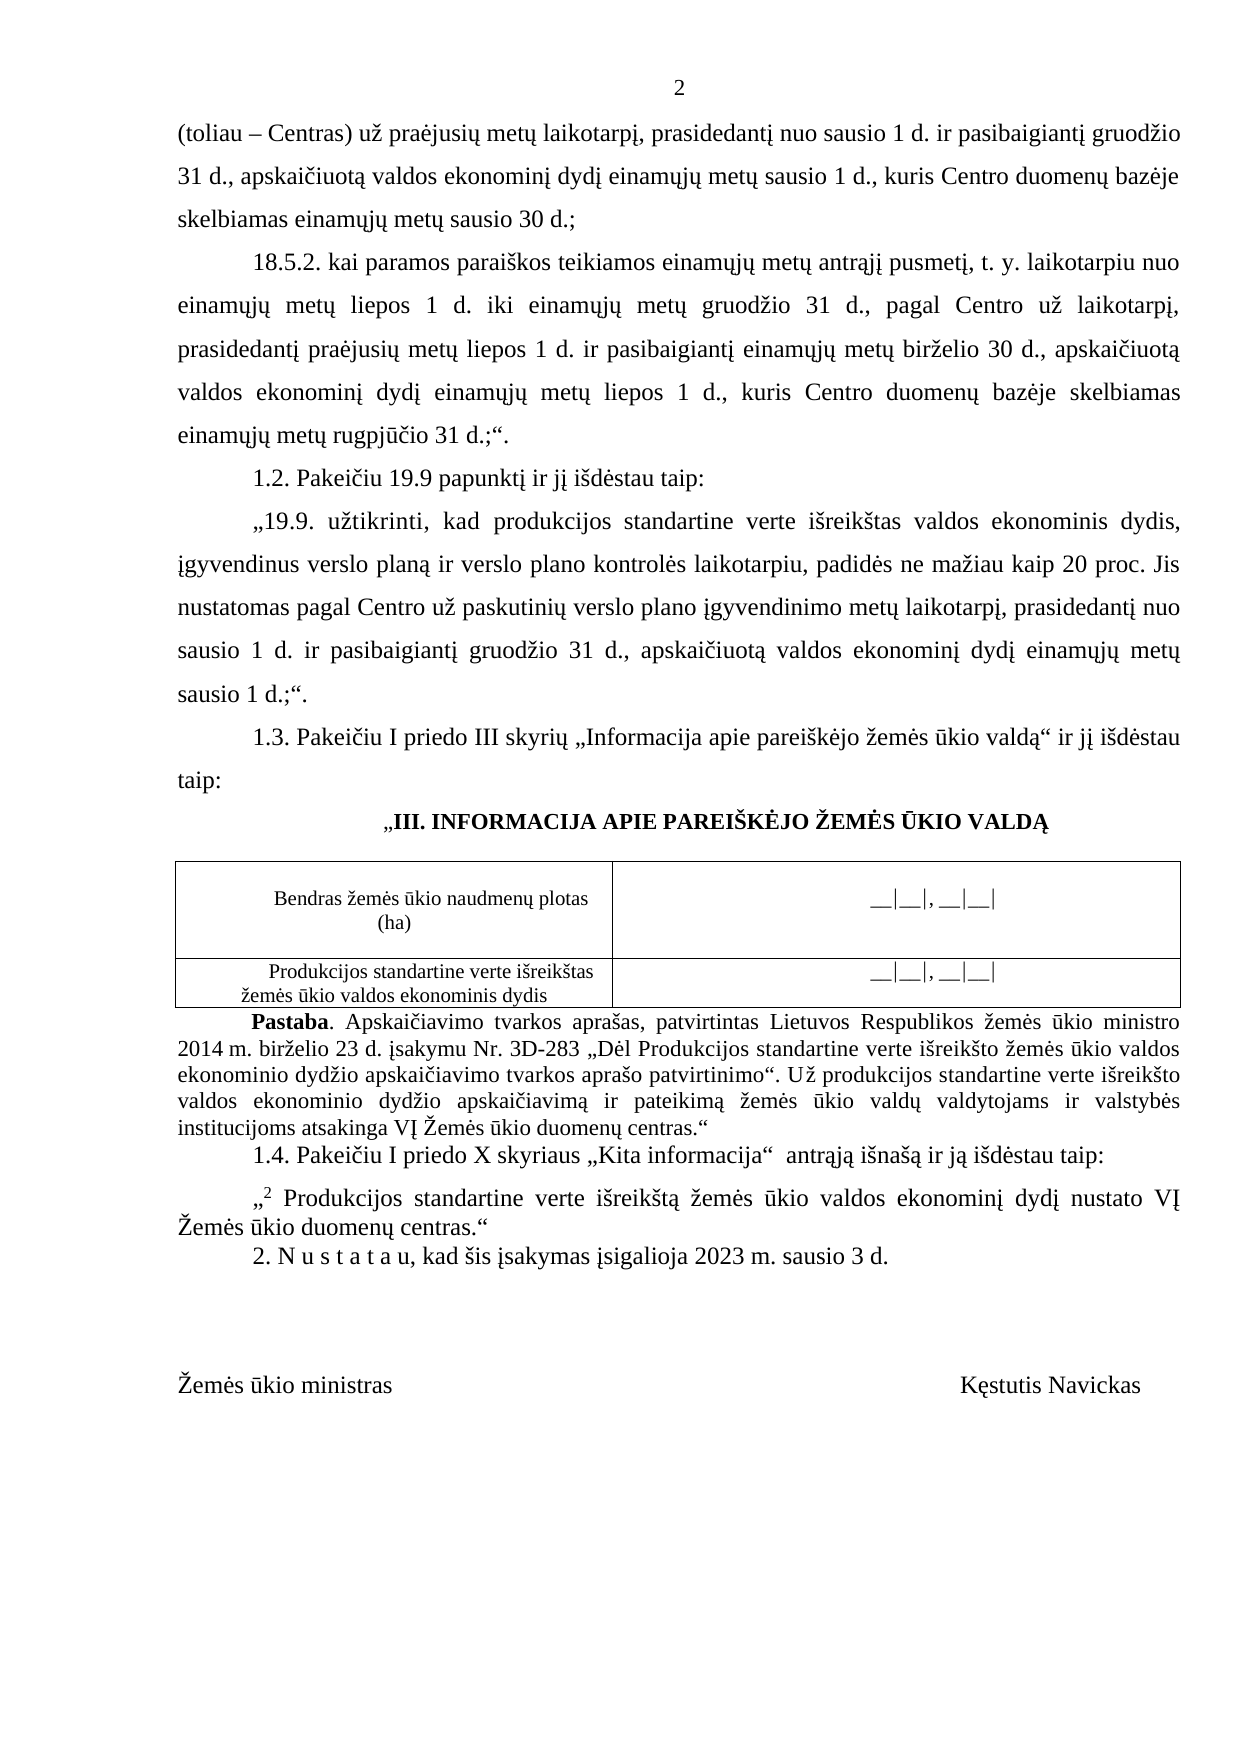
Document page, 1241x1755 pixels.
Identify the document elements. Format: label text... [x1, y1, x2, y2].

text 2. N u s t a t a u, kad šis įsakymas įsigalioja 2023 m. sausio 3 d. [177, 1241, 1181, 1269]
text 1.2. Pakeičiu 19.9 papunktį ir jį išdėstau taip: [177, 463, 1181, 492]
table_header __, __ [613, 862, 1180, 958]
text „III. INFORMACIJA APIE PAREIŠKĖJO ŽEMĖS ŪKIO VALDĄ [177, 808, 1181, 834]
text „2 Produkcijos standartine verte išreikštą žemės ūkio valdos ekonominį dydį nustato VĮ Žemės ūkio duomenų centras.“ [177, 1183, 1181, 1241]
table_cell Produkcijos standartine verte išreikštas žemės ūkio valdos ekonominis dydis [176, 959, 612, 1007]
table_cell __, __ [613, 959, 1180, 1007]
text „19.9. užtikrinti, kad produkcijos standartine verte išreikštas valdos ekonominis dydis, įgyvendinus verslo planą ir verslo plano kontrolės laikotarpiu, padidės ne mažiau kaip 20 proc. Jis nustatomas pagal Centro už paskutinių verslo plano įgyvendinimo metų laikotarpį, prasidedantį nuo sausio 1 d. ir pasibaigiantį gruodžio 31 d., apskaičiuotą valdos ekonominį dydį einamųjų metų sausio 1 d.;“. [177, 506, 1181, 707]
text 1.4. Pakeičiu I priedo X skyriaus „Kita informacija“ antrąją išnašą ir ją išdėstau taip: [177, 1140, 1181, 1169]
text 1.3. Pakeičiu I priedo III skyrių „Informacija apie pareiškėjo žemės ūkio valdą“ ir jį išdėstau taip: [177, 722, 1181, 794]
text 18.5.2. kai paramos paraiškos teikiamos einamųjų metų antrąjį pusmetį, t. y. laikotarpiu nuo einamųjų metų liepos 1 d. iki einamųjų metų gruodžio 31 d., pagal Centro už laikotarpį, prasidedantį praėjusių metų liepos 1 d. ir pasibaigiantį einamųjų metų birželio 30 d., apskaičiuotą valdos ekonominį dydį einamųjų metų liepos 1 d., kuris Centro duomenų bazėje skelbiamas einamųjų metų rugpjūčio 31 d.;“. [177, 247, 1181, 449]
text Pastaba. Apskaičiavimo tvarkos aprašas, patvirtintas Lietuvos Respublikos žemės ūkio ministro 2014 m. birželio 23 d. įsakymu Nr. 3D-283 „Dėl Produkcijos standartine verte išreikšto žemės ūkio valdos ekonominio dydžio apskaičiavimo tvarkos aprašo patvirtinimo“. Už produkcijos standartine verte išreikšto valdos ekonominio dydžio apskaičiavimą ir pateikimą žemės ūkio valdų valdytojams ir valstybės institucijoms atsakinga VĮ Žemės ūkio duomenų centras.“ [177, 1008, 1181, 1140]
table_header Bendras žemės ūkio naudmenų plotas (ha) [176, 862, 612, 958]
text Žemės ūkio ministras Kęstutis Navickas [177, 1370, 1181, 1399]
text (toliau – Centras) už praėjusių metų laikotarpį, prasidedantį nuo sausio 1 d. ir pasibaigiantį gruodžio 31 d., apskaičiuotą valdos ekonominį dydį einamųjų metų sausio 1 d., kuris Centro duomenų bazėje skelbiamas einamųjų metų sausio 30 d.; [177, 118, 1181, 233]
